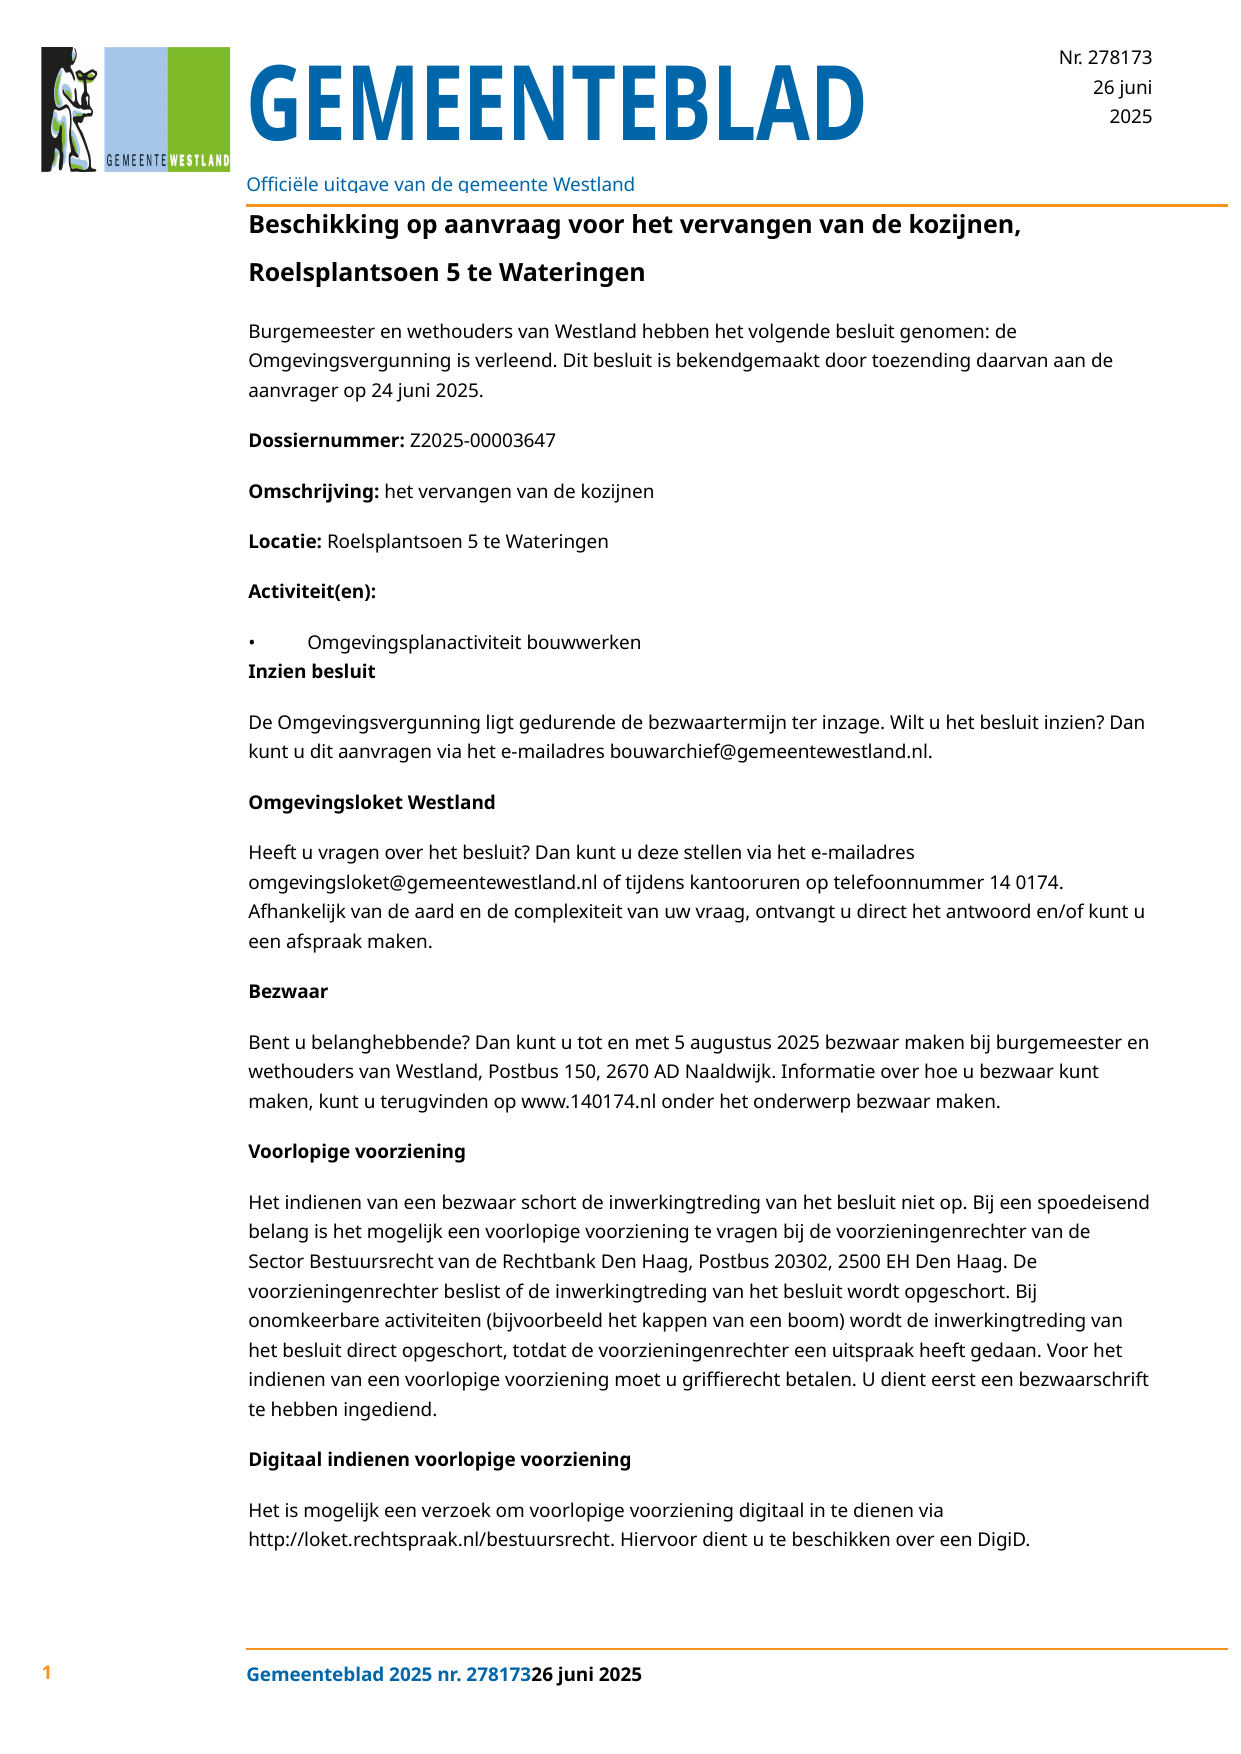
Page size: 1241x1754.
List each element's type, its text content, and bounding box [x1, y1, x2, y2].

text Heeft u vragen over het besluit? Dan kunt u deze stellen via het e-mailadres omgevingsloket@gemeentewestland.nl of tijdens kantooruren op telefoonnummer 14 0174. Afhankelijk van de aard en de complexiteit van uw vraag, ontvangt u direct het antwoord en/of kunt u een afspraak maken. [248, 839, 1152, 954]
text Omschrijving: het vervangen van de kozijnen [248, 478, 1152, 504]
text Het is mogelijk een verzoek om voorlopige voorziening digitaal in te dienen via http://loket.rechtspraak.nl/bestuursrecht. Hiervoor dient u te beschikken over een DigiD. [248, 1497, 1152, 1552]
text Digitaal indienen voorlopige voorziening [248, 1447, 1152, 1472]
text Beschikking op aanvraag voor het vervangen van de kozijnen, Roelsplantsoen 5 te Wateringen [248, 207, 1152, 288]
list Omgevingsplanactiviteit bouwwerken [248, 629, 1152, 655]
text De Omgevingsvergunning ligt gedurende de bezwaartermijn ter inzage. Wilt u het besluit inzien? Dan kunt u dit aanvragen via het e-mailadres bouwarchief@gemeentewestland.nl. [248, 709, 1152, 764]
text Voorlopige voorziening [248, 1139, 1152, 1164]
text Activiteit(en): [248, 579, 1152, 604]
text Inzien besluit [248, 659, 1152, 684]
picture [41, 47, 231, 172]
text Het indienen van een bezwaar schort de inwerkingtreding van het besluit niet op. Bij een spoedeisend belang is het mogelijk een voorlopige voorziening te vragen bij de voorzieningenrechter van de Sector Bestuursrecht van de Rechtbank Den Haag, Postbus 20302, 2500 EH Den Haag. De voorzieningenrechter beslist of de inwerkingtreding van het besluit wordt opgeschort. Bij onomkeerbare activiteiten (bijvoorbeeld het kappen van een boom) wordt de inwerkingtreding van het besluit direct opgeschort, totdat de voorzieningenrechter een uitspraak heeft gedaan. Voor het indienen van een voorlopige voorziening moet u griffierecht betalen. U dient eerst een bezwaarschrift te hebben ingediend. [248, 1189, 1152, 1422]
text Burgemeester en wethouders van Westland hebben het volgende besluit genomen: de Omgevingsvergunning is verleend. Dit besluit is bekendgemaakt door toezending daarvan aan de aanvrager op 24 juni 2025. [248, 318, 1152, 403]
text Omgevingsloket Westland [248, 789, 1152, 815]
text Bent u belanghebbende? Dan kunt u tot en met 5 augustus 2025 bezwaar maken bij burgemeester en wethouders van Westland, Postbus 150, 2670 AD Naaldwijk. Informatie over hoe u bezwaar kunt maken, kunt u terugvinden op www.140174.nl onder het onderwerp bezwaar maken. [248, 1029, 1152, 1114]
text Bezwaar [248, 979, 1152, 1004]
text Dossiernummer: Z2025-00003647 [248, 427, 1152, 453]
text Locatie: Roelsplantsoen 5 te Wateringen [248, 528, 1152, 554]
